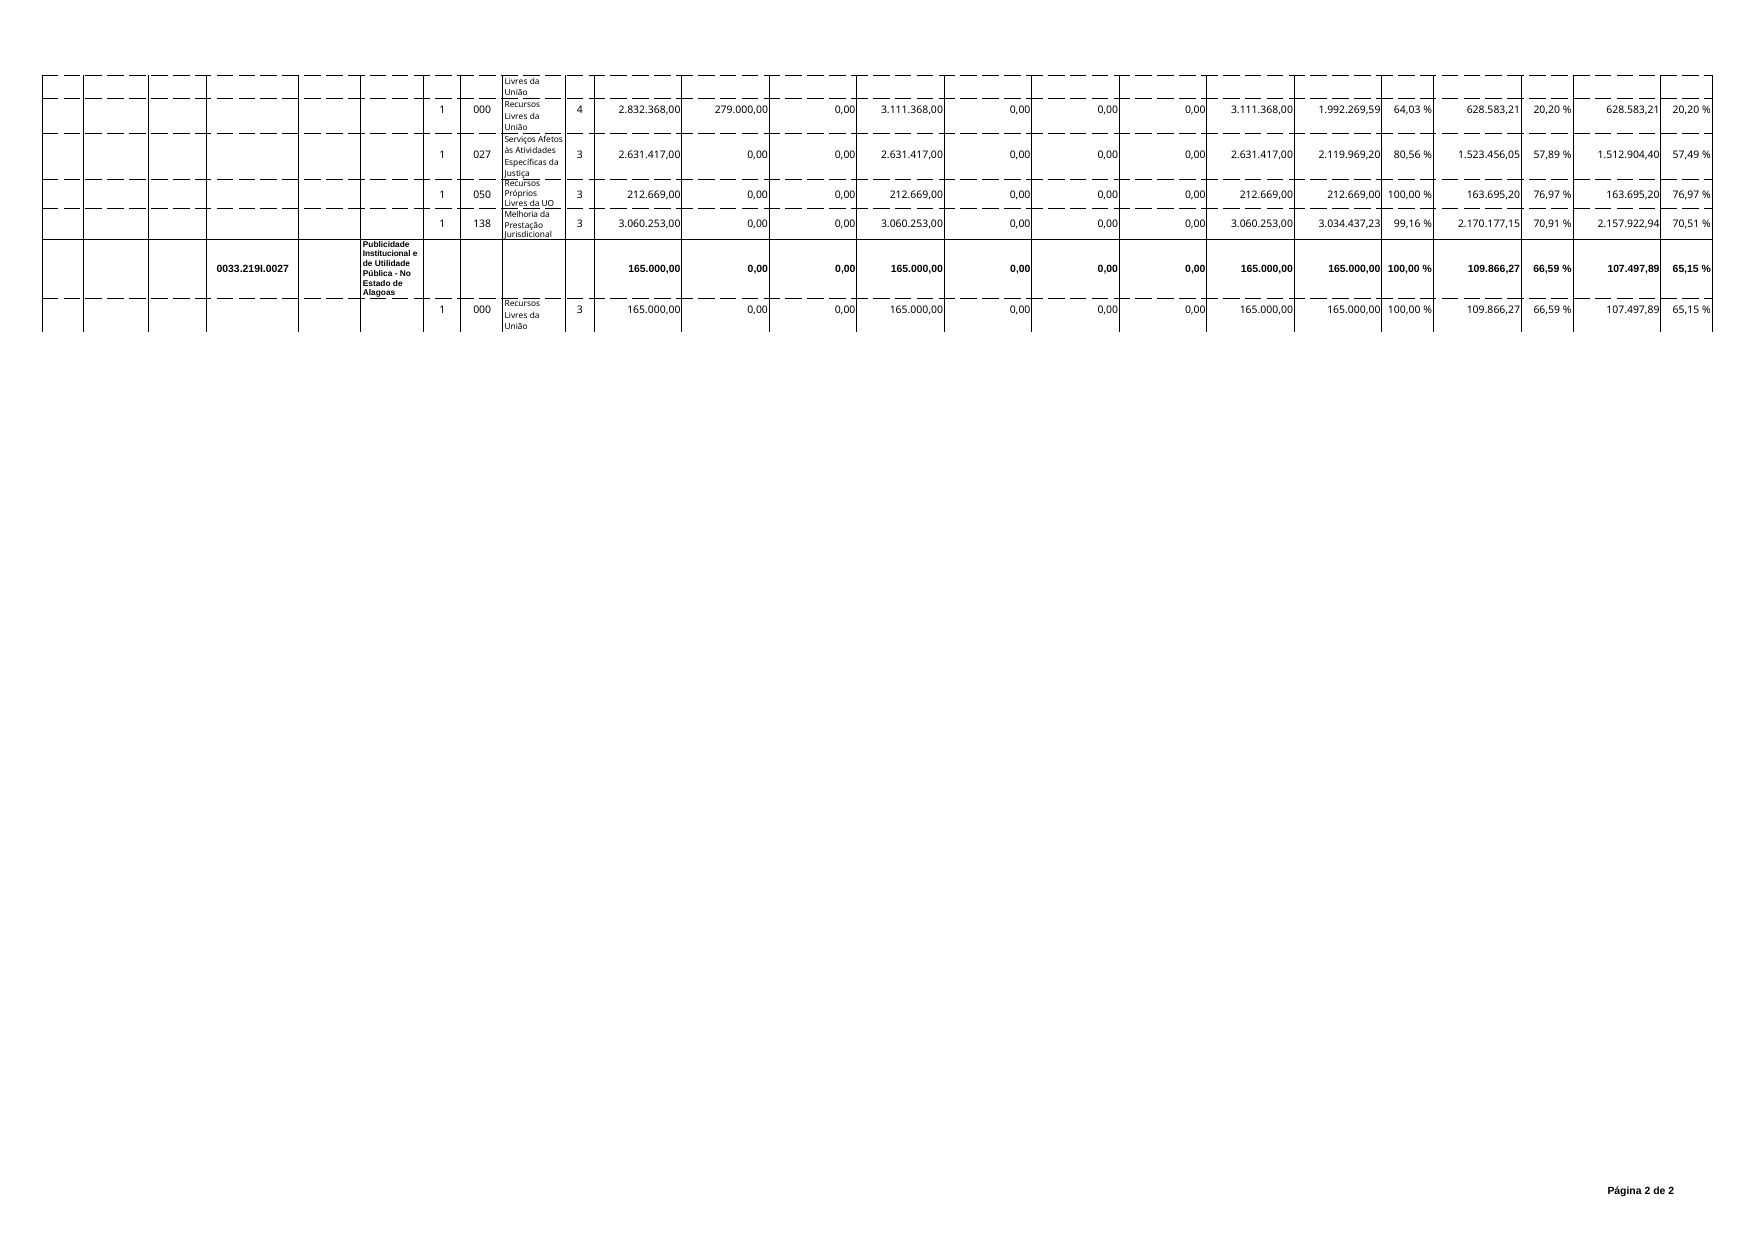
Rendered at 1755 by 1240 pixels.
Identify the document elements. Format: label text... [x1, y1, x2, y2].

table_cell [1522, 75, 1573, 98]
table_cell 2.631.417,00 [857, 133, 944, 179]
table_cell [424, 240, 460, 297]
table_cell [299, 208, 360, 239]
table_cell 100,00 % [1382, 240, 1433, 297]
table_cell 0,00 [770, 240, 856, 297]
table_cell 000 [461, 98, 502, 133]
table_cell [84, 179, 148, 208]
table_cell 1 [424, 179, 460, 208]
table_cell 99,16 % [1382, 208, 1433, 239]
table_cell 165.000,00 [1207, 298, 1294, 332]
table_cell 2.832.368,00 [595, 98, 681, 133]
table_cell [361, 298, 423, 332]
table_cell 109.866,27 [1434, 298, 1521, 332]
table_cell 0,00 [1120, 98, 1206, 133]
table_cell 050 [461, 179, 502, 208]
table_cell 0,00 [682, 179, 769, 208]
table_cell [1120, 75, 1206, 98]
table_cell 2.157.922,94 [1574, 208, 1660, 239]
table_cell [207, 298, 298, 332]
table_cell Recursos Próprios Livres da UO [503, 179, 565, 208]
table_cell 212.669,00 [857, 179, 944, 208]
table_cell [43, 133, 83, 179]
table_cell 3.034.437,23 [1295, 208, 1381, 239]
table_cell 165.000,00 [857, 298, 944, 332]
table_cell [503, 240, 565, 297]
table_cell 0,00 [682, 133, 769, 179]
table_cell [299, 133, 360, 179]
table_cell 0,00 [945, 179, 1031, 208]
table_cell 0,00 [1032, 208, 1119, 239]
table_cell [149, 133, 206, 179]
table_cell 70,51 % [1661, 208, 1712, 239]
table_cell 20,20 % [1522, 98, 1573, 133]
table_cell 000 [461, 298, 502, 332]
table_cell [1295, 75, 1381, 98]
table_cell 66,59 % [1522, 298, 1573, 332]
table_cell Melhoria da Prestação Jurisdicional [503, 208, 565, 239]
table_cell [299, 240, 360, 297]
table_cell [361, 133, 423, 179]
table_cell [43, 75, 83, 98]
table_cell [84, 133, 148, 179]
table_cell 0,00 [682, 208, 769, 239]
table_cell [43, 179, 83, 208]
table_cell [43, 98, 83, 133]
table_cell 3 [566, 179, 594, 208]
table_cell 0,00 [945, 98, 1031, 133]
table_cell [299, 75, 360, 98]
table_cell 138 [461, 208, 502, 239]
table_cell [461, 75, 502, 98]
table_cell [207, 98, 298, 133]
table_cell 0,00 [1032, 133, 1119, 179]
table_cell [461, 240, 502, 297]
table_cell [361, 208, 423, 239]
table_cell Recursos Livres da União [503, 98, 565, 133]
table_cell [43, 240, 83, 297]
table_cell 628.583,21 [1434, 98, 1521, 133]
table_cell 3 [566, 208, 594, 239]
table_cell [43, 208, 83, 239]
table_cell 4 [566, 98, 594, 133]
table_cell 0,00 [770, 298, 856, 332]
table_cell [1434, 75, 1521, 98]
table_cell [84, 208, 148, 239]
table_cell 0,00 [1032, 179, 1119, 208]
table_cell 3 [566, 298, 594, 332]
table_cell Recursos Livres da União [503, 298, 565, 332]
table_cell [149, 240, 206, 297]
table_cell 3.060.253,00 [857, 208, 944, 239]
table_cell 3 [566, 133, 594, 179]
table_cell 1.992.269,59 [1295, 98, 1381, 133]
table_cell 0,00 [1120, 179, 1206, 208]
table_cell [1382, 75, 1433, 98]
table_cell [857, 75, 944, 98]
table_cell [361, 98, 423, 133]
table_cell 1.523.456,05 [1434, 133, 1521, 179]
table_cell [361, 75, 423, 98]
table_cell 1 [424, 298, 460, 332]
table_cell [149, 179, 206, 208]
table_cell 80,56 % [1382, 133, 1433, 179]
table_cell [682, 75, 769, 98]
table_cell [207, 179, 298, 208]
table_cell 1 [424, 133, 460, 179]
table_cell 163.695,20 [1574, 179, 1660, 208]
table_cell [84, 298, 148, 332]
table_cell 3.111.368,00 [857, 98, 944, 133]
table_cell Publicidade Institucional e de Utilidade Pública - No Estado de Alagoas [361, 240, 423, 297]
table_cell 0,00 [682, 240, 769, 297]
table_cell 100,00 % [1382, 179, 1433, 208]
table_cell 0,00 [1032, 98, 1119, 133]
table_cell 76,97 % [1661, 179, 1712, 208]
table_cell [84, 75, 148, 98]
table_cell 212.669,00 [1295, 179, 1381, 208]
table_cell 0,00 [1120, 298, 1206, 332]
table_cell 66,59 % [1522, 240, 1573, 297]
table_cell 0,00 [770, 98, 856, 133]
table_cell [43, 298, 83, 332]
table_cell 165.000,00 [595, 298, 681, 332]
table_cell [149, 298, 206, 332]
table_cell 165.000,00 [595, 240, 681, 297]
table_cell 3.060.253,00 [1207, 208, 1294, 239]
table_cell 0,00 [1120, 133, 1206, 179]
table_cell 165.000,00 [1295, 298, 1381, 332]
table_cell [149, 75, 206, 98]
table_cell [361, 179, 423, 208]
table_cell [207, 75, 298, 98]
table_cell 0033.219I.0027 [207, 240, 298, 297]
table_cell 027 [461, 133, 502, 179]
table_cell [566, 240, 594, 297]
table_cell 165.000,00 [1295, 240, 1381, 297]
table_cell 1 [424, 98, 460, 133]
table_cell 70,91 % [1522, 208, 1573, 239]
table_cell 64,03 % [1382, 98, 1433, 133]
table_cell 628.583,21 [1574, 98, 1660, 133]
table_cell 0,00 [945, 240, 1031, 297]
table_cell [149, 208, 206, 239]
table_cell 107.497,89 [1574, 240, 1660, 297]
table_cell 65,15 % [1661, 240, 1712, 297]
table_cell [149, 98, 206, 133]
table_cell 0,00 [945, 298, 1031, 332]
table_cell 1.512.904,40 [1574, 133, 1660, 179]
table_cell 107.497,89 [1574, 298, 1660, 332]
table_cell [1032, 75, 1119, 98]
table_cell 212.669,00 [595, 179, 681, 208]
table_cell [299, 298, 360, 332]
table_cell [207, 133, 298, 179]
table_cell 0,00 [1032, 298, 1119, 332]
table_cell 0,00 [770, 208, 856, 239]
table_cell 1 [424, 208, 460, 239]
table_cell [207, 208, 298, 239]
table_cell 109.866,27 [1434, 240, 1521, 297]
table_cell [770, 75, 856, 98]
table_cell [566, 75, 594, 98]
table_cell 57,49 % [1661, 133, 1712, 179]
table_cell 165.000,00 [857, 240, 944, 297]
table_cell [1574, 75, 1660, 98]
table_cell 0,00 [1120, 208, 1206, 239]
table_cell 76,97 % [1522, 179, 1573, 208]
table_cell 0,00 [1032, 240, 1119, 297]
table_cell 2.631.417,00 [595, 133, 681, 179]
table_cell [84, 98, 148, 133]
table_cell 3.111.368,00 [1207, 98, 1294, 133]
table_cell 279.000,00 [682, 98, 769, 133]
table_cell 65,15 % [1661, 298, 1712, 332]
table_cell 2.119.969,20 [1295, 133, 1381, 179]
table_cell 212.669,00 [1207, 179, 1294, 208]
table_cell [84, 240, 148, 297]
table_cell 0,00 [945, 133, 1031, 179]
table_cell 0,00 [770, 133, 856, 179]
table_cell 165.000,00 [1207, 240, 1294, 297]
table_cell 100,00 % [1382, 298, 1433, 332]
table_cell 0,00 [770, 179, 856, 208]
table_cell 57,89 % [1522, 133, 1573, 179]
table_cell 0,00 [682, 298, 769, 332]
table_cell 163.695,20 [1434, 179, 1521, 208]
table_cell [1661, 75, 1712, 98]
table_cell [424, 75, 460, 98]
table_cell 0,00 [945, 208, 1031, 239]
table_cell 2.631.417,00 [1207, 133, 1294, 179]
table_cell [299, 179, 360, 208]
table_cell 2.170.177,15 [1434, 208, 1521, 239]
table_cell Serviços Afetos às Atividades Específicas da Justiça [503, 133, 565, 179]
table_cell [1207, 75, 1294, 98]
table_cell [595, 75, 681, 98]
table_cell Livres da União [503, 75, 565, 98]
table_cell 0,00 [1120, 240, 1206, 297]
table_cell 20,20 % [1661, 98, 1712, 133]
table_cell [299, 98, 360, 133]
table_cell 3.060.253,00 [595, 208, 681, 239]
table_cell [945, 75, 1031, 98]
